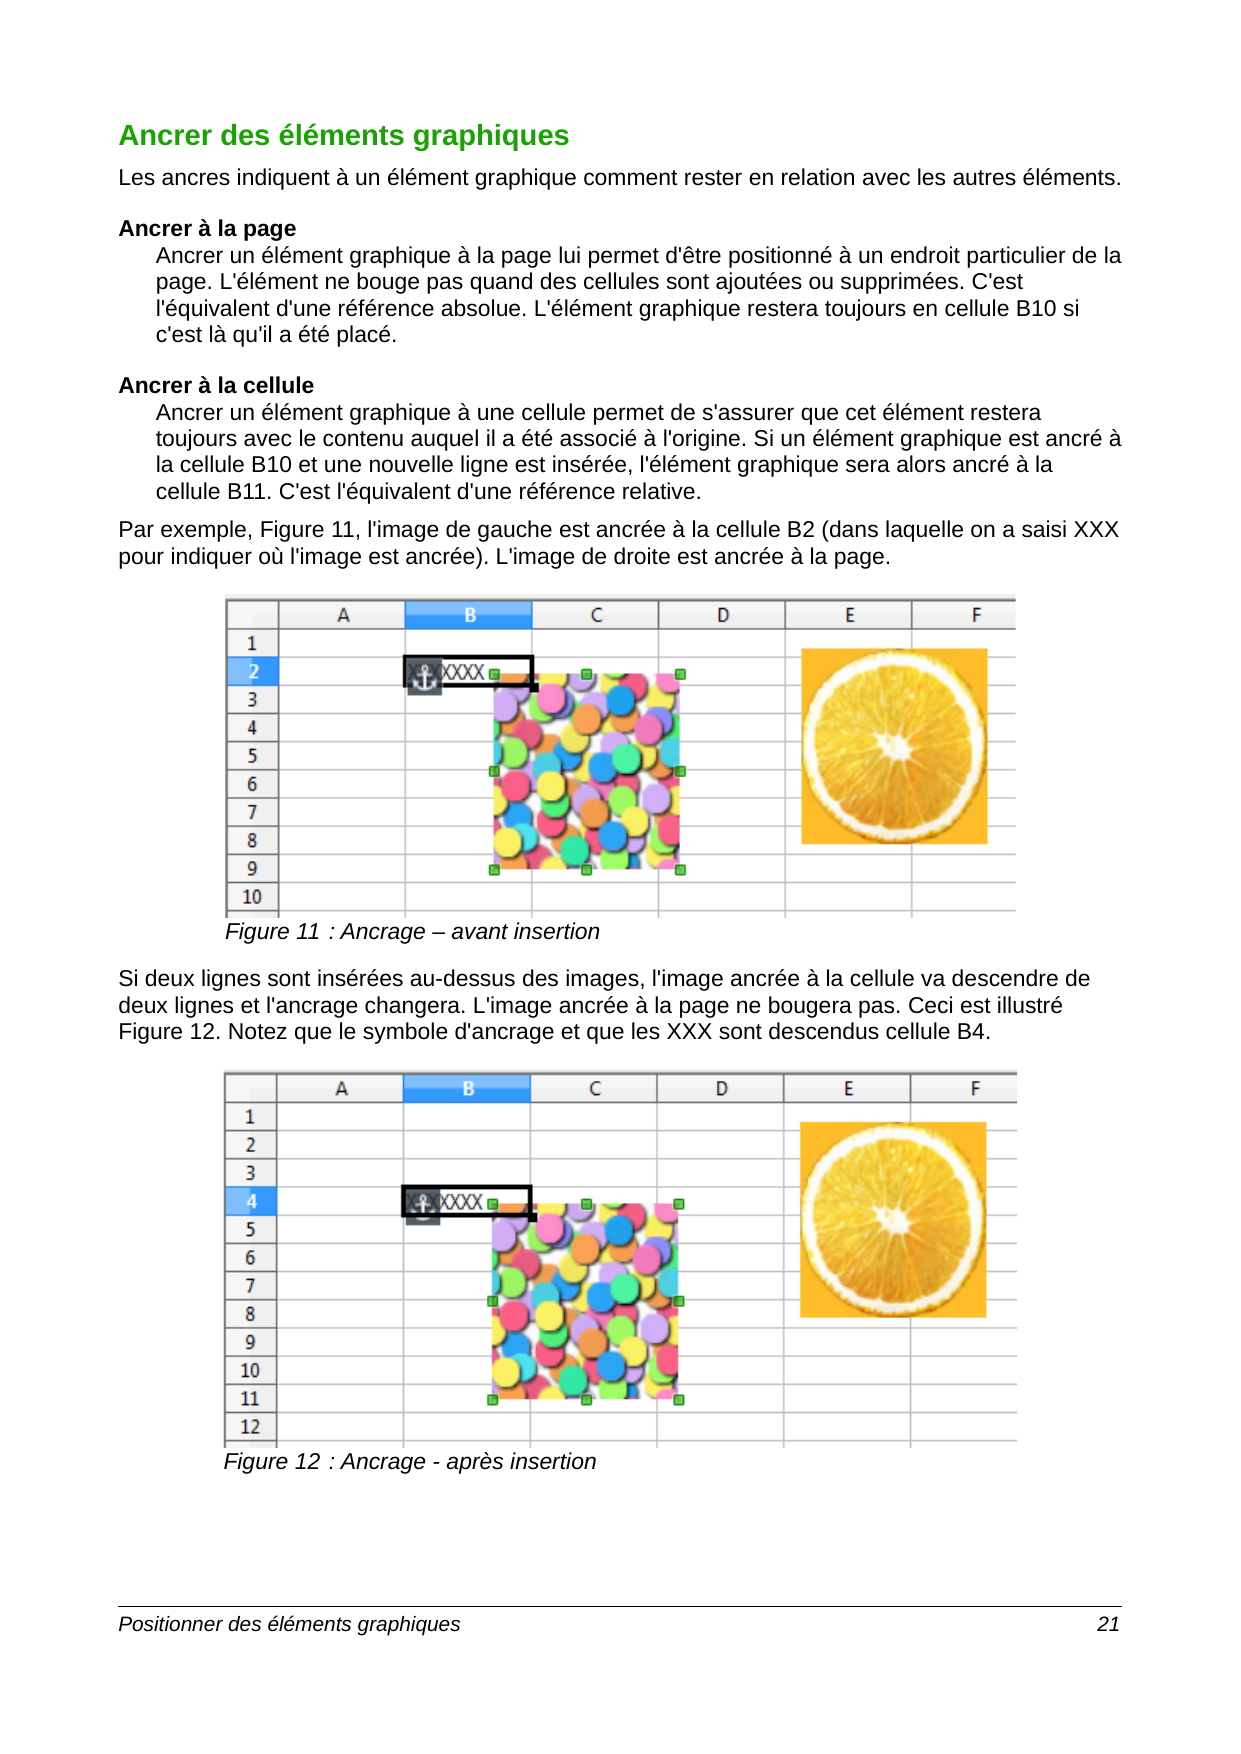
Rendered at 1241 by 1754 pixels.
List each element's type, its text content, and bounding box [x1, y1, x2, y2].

text Si deux lignes sont insérées au-dessus des images, l'image ancrée à la cellule va descendre de deux lignes et l'ancrage changera. L'image ancrée à la page ne bougera pas. Ceci est illustré Figure 12. Notez que le symbole d'ancrage et que les XXX sont descendus cellule B4. [118, 965, 1122, 1044]
text Ancrer à la page [118, 215, 1122, 242]
picture [225, 594, 1016, 918]
text Figure 12 : Ancrage - après insertion [223, 1448, 1017, 1474]
picture [223, 1069, 1018, 1448]
text Par exemple, Figure 11, l'image de gauche est ancrée à la cellule B2 (dans laquelle on a saisi XXX pour indiquer où l'image est ancrée). L'image de droite est ancrée à la page. [118, 516, 1122, 569]
text Ancrer un élément graphique à la page lui permet d'être positionné à un endroit particulier de la page. L'élément ne bouge pas quand des cellules sont ajoutées ou supprimées. C'est l'équivalent d'une référence absolue. L'élément graphique restera toujours en cellule B10 si c'est là qu'il a été placé. [156, 242, 1122, 347]
subtitle Ancrer des éléments graphiques [118, 118, 1122, 152]
text Figure 11 : Ancrage – avant insertion [225, 918, 1015, 944]
text Ancrer à la cellule [118, 372, 1122, 398]
text Les ancres indiquent à un élément graphique comment rester en relation avec les autres éléments. [118, 164, 1122, 190]
text Ancrer un élément graphique à une cellule permet de s'assurer que cet élément restera toujours avec le contenu auquel il a été associé à l'origine. Si un élément graphique est ancré à la cellule B10 et une nouvelle ligne est insérée, l'élément graphique sera alors ancré à la cellule B11. C'est l'équivalent d'une référence relative. [156, 398, 1122, 504]
